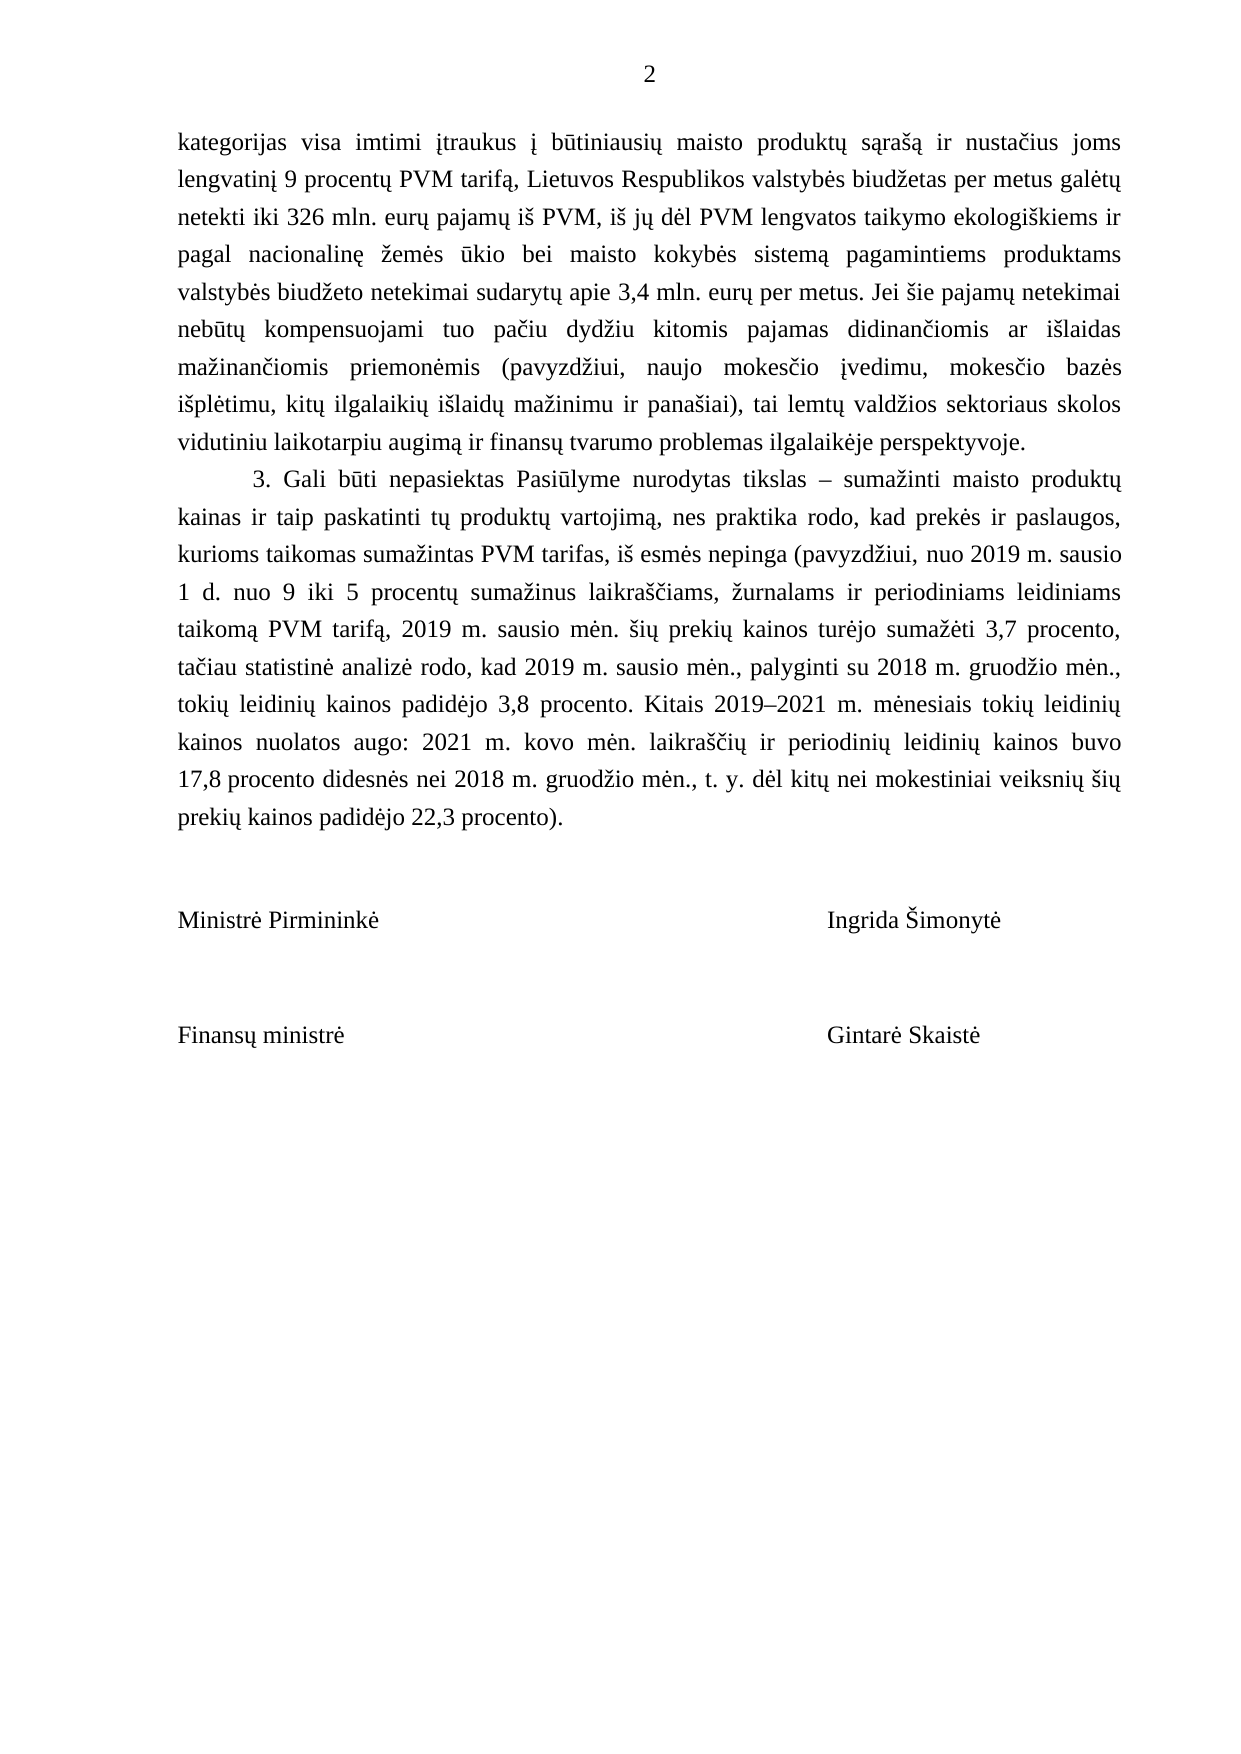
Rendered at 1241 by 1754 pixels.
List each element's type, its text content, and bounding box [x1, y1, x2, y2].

text kategorijas visa imtimi įtraukus į būtiniausių maisto produktų sąrašą ir nustačius joms lengvatinį 9 procentų PVM tarifą, Lietuvos Respublikos valstybės biudžetas per metus galėtų netekti iki 326 mln. eurų pajamų iš PVM, iš jų dėl PVM lengvatos taikymo ekologiškiems ir pagal nacionalinę žemės ūkio bei maisto kokybės sistemą pagamintiems produktams valstybės biudžeto netekimai sudarytų apie 3,4 mln. eurų per metus. Jei šie pajamų netekimai nebūtų kompensuojami tuo pačiu dydžiu kitomis pajamas didinančiomis ar išlaidas mažinančiomis priemonėmis (pavyzdžiui, naujo mokesčio įvedimu, mokesčio bazės išplėtimu, kitų ilgalaikių išlaidų mažinimu ir panašiai), tai lemtų valdžios sektoriaus skolos vidutiniu laikotarpiu augimą ir finansų tvarumo problemas ilgalaikėje perspektyvoje. [177, 118, 1122, 456]
text Ministrė Pirmininkė Ingrida Šimonytė [177, 906, 1122, 934]
text 3. Gali būti nepasiektas Pasiūlyme nurodytas tikslas – sumažinti maisto produktų kainas ir taip paskatinti tų produktų vartojimą, nes praktika rodo, kad prekės ir paslaugos, kurioms taikomas sumažintas PVM tarifas, iš esmės nepinga (pavyzdžiui, nuo 2019 m. sausio 1 d. nuo 9 iki 5 procentų sumažinus laikraščiams, žurnalams ir periodiniams leidiniams taikomą PVM tarifą, 2019 m. sausio mėn. šių prekių kainos turėjo sumažėti 3,7 procento, tačiau statistinė analizė rodo, kad 2019 m. sausio mėn., palyginti su 2018 m. gruodžio mėn., tokių leidinių kainos padidėjo 3,8 procento. Kitais 2019‒2021 m. mėnesiais tokių leidinių kainos nuolatos augo: 2021 m. kovo mėn. laikraščių ir periodinių leidinių kainos buvo 17,8 procento didesnės nei 2018 m. gruodžio mėn., t. y. dėl kitų nei mokestiniai veiksnių šių prekių kainos padidėjo 22,3 procento). [177, 456, 1122, 831]
text Finansų ministrė Gintarė Skaistė [177, 1021, 1122, 1049]
